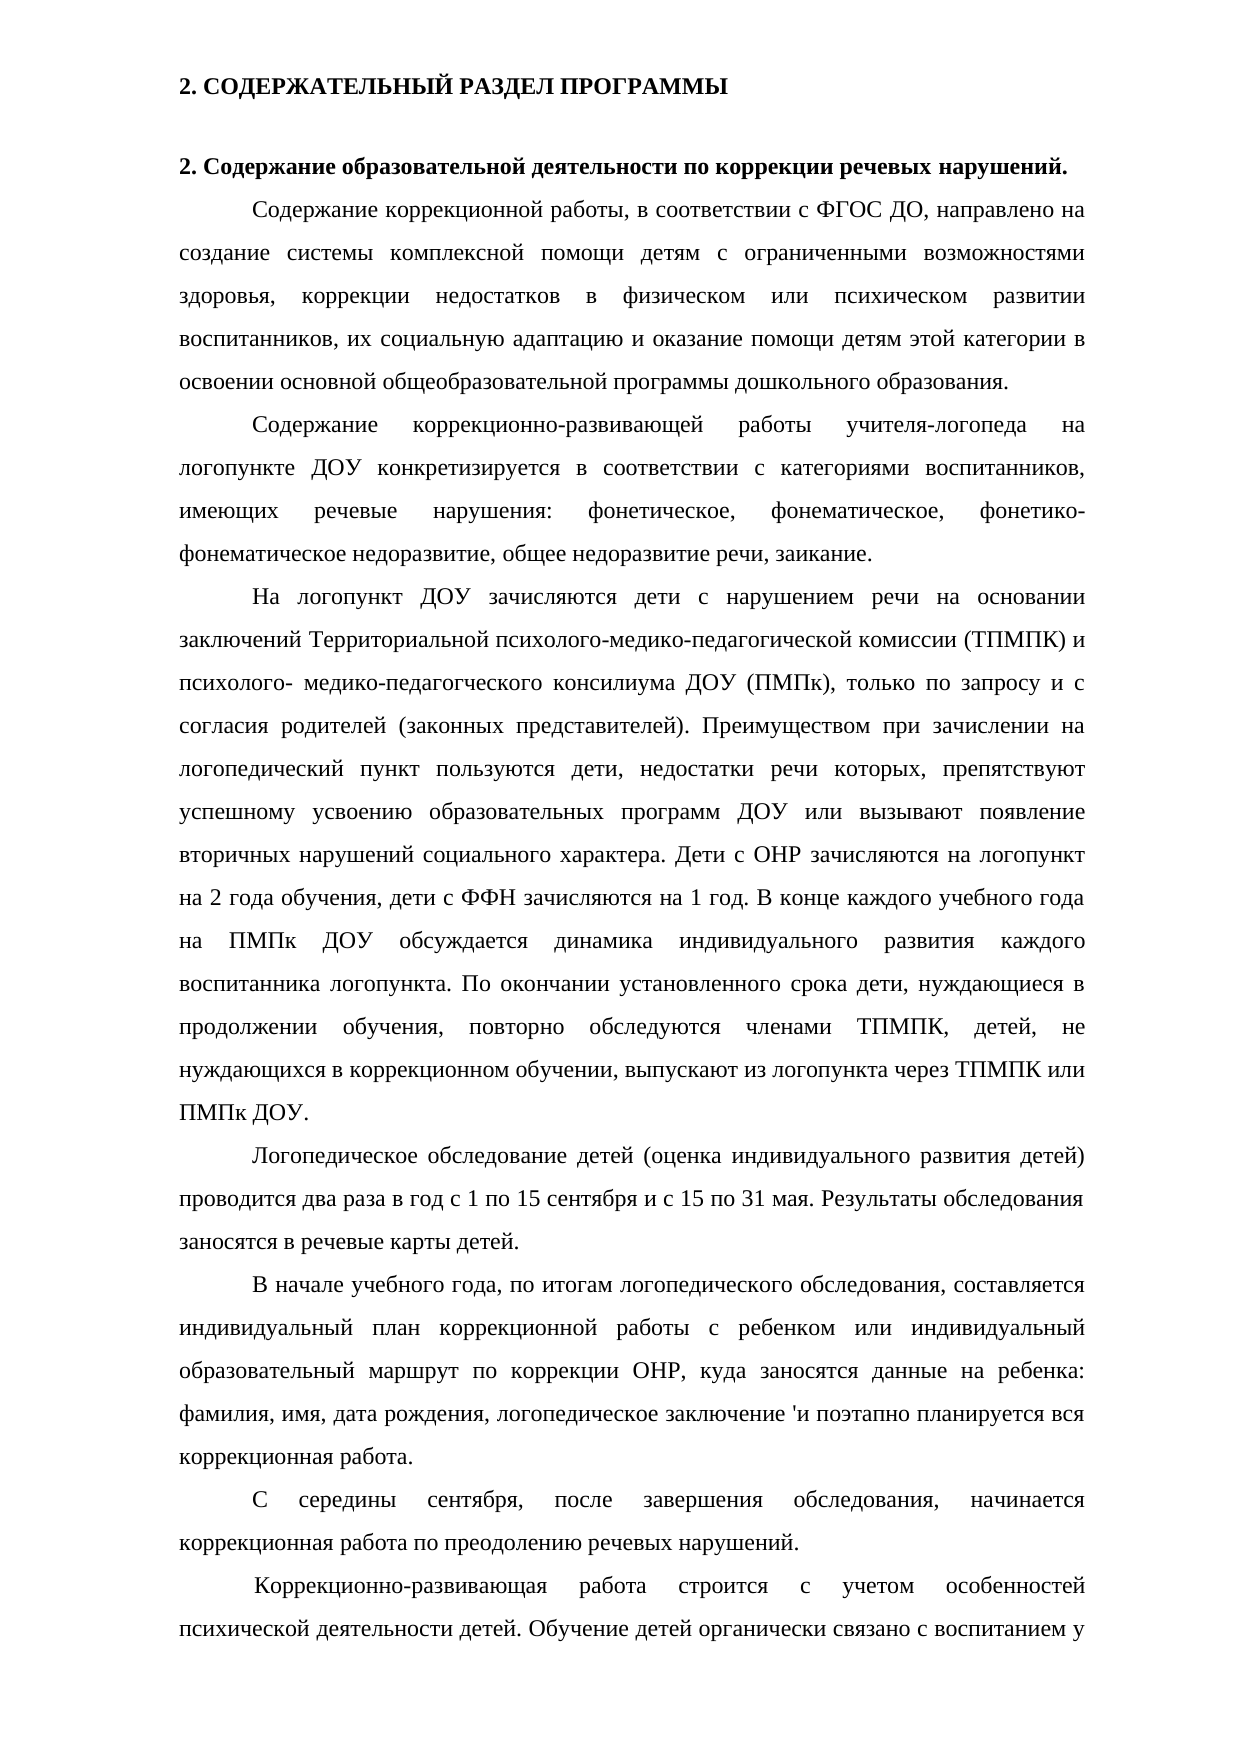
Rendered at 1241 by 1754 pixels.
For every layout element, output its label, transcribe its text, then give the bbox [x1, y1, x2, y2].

text Коррекционно-развивающая работа строится с учетом особенностей психической деятельности детей. Обучение детей органически связано с воспитанием у [179, 1559, 1086, 1646]
text В начале учебного года, по итогам логопедического обследования, составляется индивидуальный план коррекционной работы с ребенком или индивидуальный образовательный маршрут по коррекции ОНР, куда заносятся данные на ребенка: фамилия, имя, дата рождения, логопедическое заключение 'и поэтапно планируется вся коррекционная работа. [179, 1258, 1086, 1473]
text Логопедическое обследование детей (оценка индивидуального развития детей) проводится два раза в год с 1 по 15 сентября и с 15 по 31 мая. Результаты обследования заносятся в речевые карты детей. [179, 1129, 1086, 1258]
text 2. Содержание образовательной деятельности по коррекции речевых нарушений. [179, 140, 1088, 183]
text На логопункт ДОУ зачисляются дети с нарушением речи на основании заключений Территориальной психолого-медико-педагогической комиссии (ТПМПК) и психолого- медико-педагогческого консилиума ДОУ (ПМПк), только по запросу и с согласия родителей (законных представителей). Преимуществом при зачислении на логопедический пункт пользуются дети, недостатки речи которых, препятствуют успешному усвоению образовательных программ ДОУ или вызывают появление вторичных нарушений социального характера. Дети с ОНР зачисляются на логопункт на 2 года обучения, дети с ФФН зачисляются на 1 год. В конце каждого учебного года на ПМПк ДОУ обсуждается динамика индивидуального развития каждого воспитанника логопункта. По окончании установленного срока дети, нуждающиеся в продолжении обучения, повторно обследуются членами ТПМПК, детей, не нуждающихся в коррекционном обучении, выпускают из логопункта через ТПМПК или ПМПк ДОУ. [179, 570, 1086, 1129]
text Содержание коррекционно-развивающей работы учителя-логопеда на логопункте ДОУ конкретизируется в соответствии с категориями воспитанников, имеющих речевые нарушения: фонетическое, фонематическое, фонетико-фонематическое недоразвитие, общее недоразвитие речи, заикание. [179, 398, 1086, 570]
text 2. СОДЕРЖАТЕЛЬНЫЙ РАЗДЕЛ ПРОГРАММЫ [179, 75, 1088, 99]
text Содержание коррекционной работы, в соответствии с ФГОС ДО, направлено на создание системы комплексной помощи детям с ограниченными возможностями здоровья, коррекции недостатков в физическом или психическом развитии воспитанников, их социальную адаптацию и оказание помощи детям этой категории в освоении основной общеобразовательной программы дошкольного образования. [179, 183, 1086, 398]
text С середины сентября, после завершения обследования, начинается коррекционная работа по преодолению речевых нарушений. [179, 1473, 1086, 1559]
